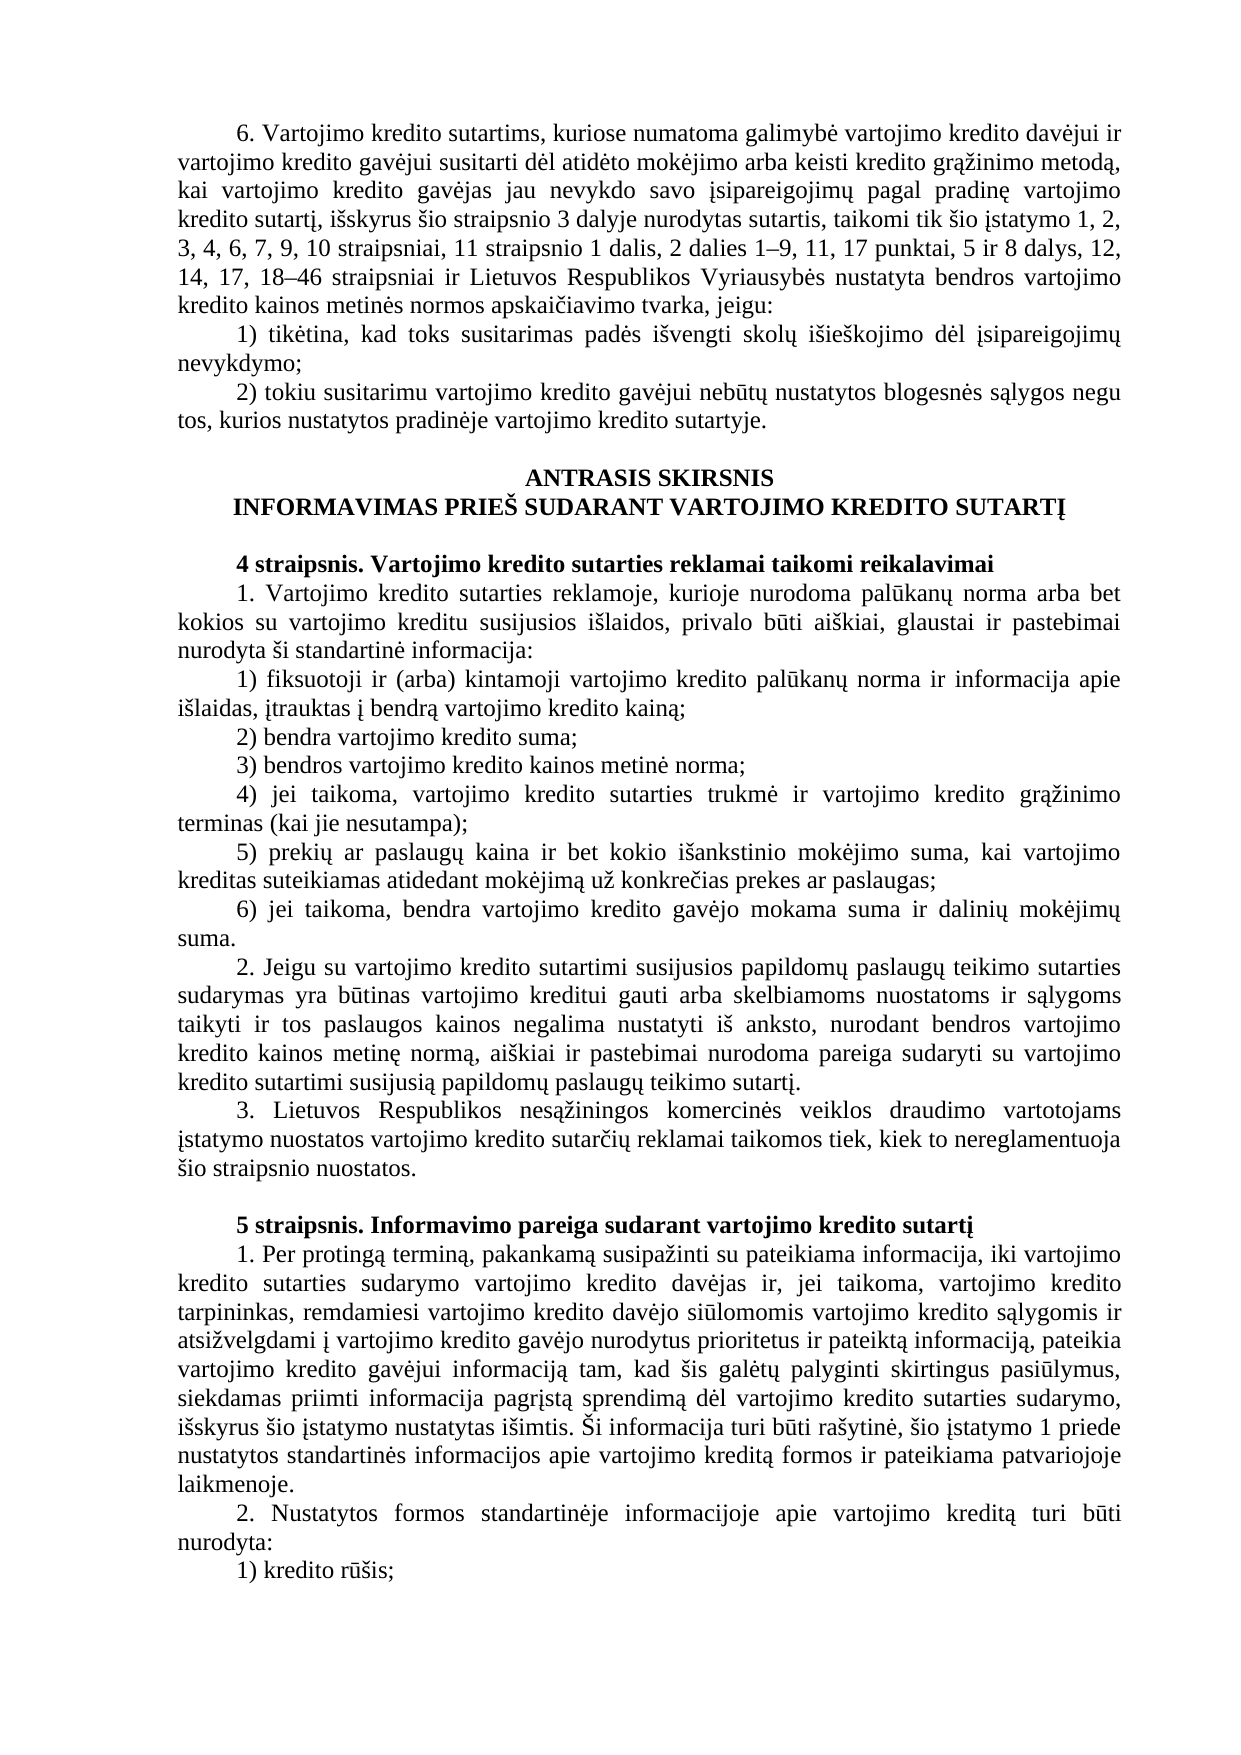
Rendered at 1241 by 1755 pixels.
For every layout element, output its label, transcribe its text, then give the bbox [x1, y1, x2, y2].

text 5) prekių ar paslaugų kaina ir bet kokio išankstinio mokėjimo suma, kai vartojimo kreditas suteikiamas atidedant mokėjimą už konkrečias prekes ar paslaugas; [177, 837, 1122, 894]
text 1) kredito rūšis; [177, 1556, 1122, 1584]
text 1) tikėtina, kad toks susitarimas padės išvengti skolų išieškojimo dėl įsipareigojimų nevykdymo; [177, 319, 1122, 377]
text INFORMAVIMAS PRIEŠ SUDARANT VARTOJIMO KREDITO SUTARTĮ [177, 492, 1122, 521]
text 2. Jeigu su vartojimo kredito sutartimi susijusios papildomų paslaugų teikimo sutarties sudarymas yra būtinas vartojimo kreditui gauti arba skelbiamoms nuostatoms ir sąlygoms taikyti ir tos paslaugos kainos negalima nustatyti iš anksto, nurodant bendros vartojimo kredito kainos metinę normą, aiškiai ir pastebimai nurodoma pareiga sudaryti su vartojimo kredito sutartimi susijusią papildomų paslaugų teikimo sutartį. [177, 952, 1122, 1096]
text 2) tokiu susitarimu vartojimo kredito gavėjui nebūtų nustatytos blogesnės sąlygos negu tos, kurios nustatytos pradinėje vartojimo kredito sutartyje. [177, 377, 1122, 434]
text 5 straipsnis. Informavimo pareiga sudarant vartojimo kredito sutartį [177, 1211, 1122, 1239]
text 6) jei taikoma, bendra vartojimo kredito gavėjo mokama suma ir dalinių mokėjimų suma. [177, 894, 1122, 952]
text 3) bendros vartojimo kredito kainos metinė norma; [177, 751, 1122, 779]
text 2) bendra vartojimo kredito suma; [177, 722, 1122, 751]
text 6. Vartojimo kredito sutartims, kuriose numatoma galimybė vartojimo kredito davėjui ir vartojimo kredito gavėjui susitarti dėl atidėto mokėjimo arba keisti kredito grąžinimo metodą, kai vartojimo kredito gavėjas jau nevykdo savo įsipareigojimų pagal pradinę vartojimo kredito sutartį, išskyrus šio straipsnio 3 dalyje nurodytas sutartis, taikomi tik šio įstatymo 1, 2, 3, 4, 6, 7, 9, 10 straipsniai, 11 straipsnio 1 dalis, 2 dalies 1–9, 11, 17 punktai, 5 ir 8 dalys, 12, 14, 17, 18–46 straipsniai ir Lietuvos Respublikos Vyriausybės nustatyta bendros vartojimo kredito kainos metinės normos apskaičiavimo tvarka, jeigu: [177, 118, 1122, 319]
text ANTRASIS SKIRSNIS [177, 463, 1122, 492]
text 3. Lietuvos Respublikos nesąžiningos komercinės veiklos draudimo vartotojams įstatymo nuostatos vartojimo kredito sutarčių reklamai taikomos tiek, kiek to nereglamentuoja šio straipsnio nuostatos. [177, 1096, 1122, 1182]
text 2. Nustatytos formos standartinėje informacijoje apie vartojimo kreditą turi būti nurodyta: [177, 1498, 1122, 1556]
text 1. Vartojimo kredito sutarties reklamoje, kurioje nurodoma palūkanų norma arba bet kokios su vartojimo kreditu susijusios išlaidos, privalo būti aiškiai, glaustai ir pastebimai nurodyta ši standartinė informacija: [177, 578, 1122, 664]
text 1) fiksuotoji ir (arba) kintamoji vartojimo kredito palūkanų norma ir informacija apie išlaidas, įtrauktas į bendrą vartojimo kredito kainą; [177, 664, 1122, 722]
text 4 straipsnis. Vartojimo kredito sutarties reklamai taikomi reikalavimai [177, 549, 1122, 578]
text 4) jei taikoma, vartojimo kredito sutarties trukmė ir vartojimo kredito grąžinimo terminas (kai jie nesutampa); [177, 779, 1122, 837]
text 1. Per protingą terminą, pakankamą susipažinti su pateikiama informacija, iki vartojimo kredito sutarties sudarymo vartojimo kredito davėjas ir, jei taikoma, vartojimo kredito tarpininkas, remdamiesi vartojimo kredito davėjo siūlomomis vartojimo kredito sąlygomis ir atsižvelgdami į vartojimo kredito gavėjo nurodytus prioritetus ir pateiktą informaciją, pateikia vartojimo kredito gavėjui informaciją tam, kad šis galėtų palyginti skirtingus pasiūlymus, siekdamas priimti informacija pagrįstą sprendimą dėl vartojimo kredito sutarties sudarymo, išskyrus šio įstatymo nustatytas išimtis. Ši informacija turi būti rašytinė, šio įstatymo 1 priede nustatytos standartinės informacijos apie vartojimo kreditą formos ir pateikiama patvariojoje laikmenoje. [177, 1239, 1122, 1498]
